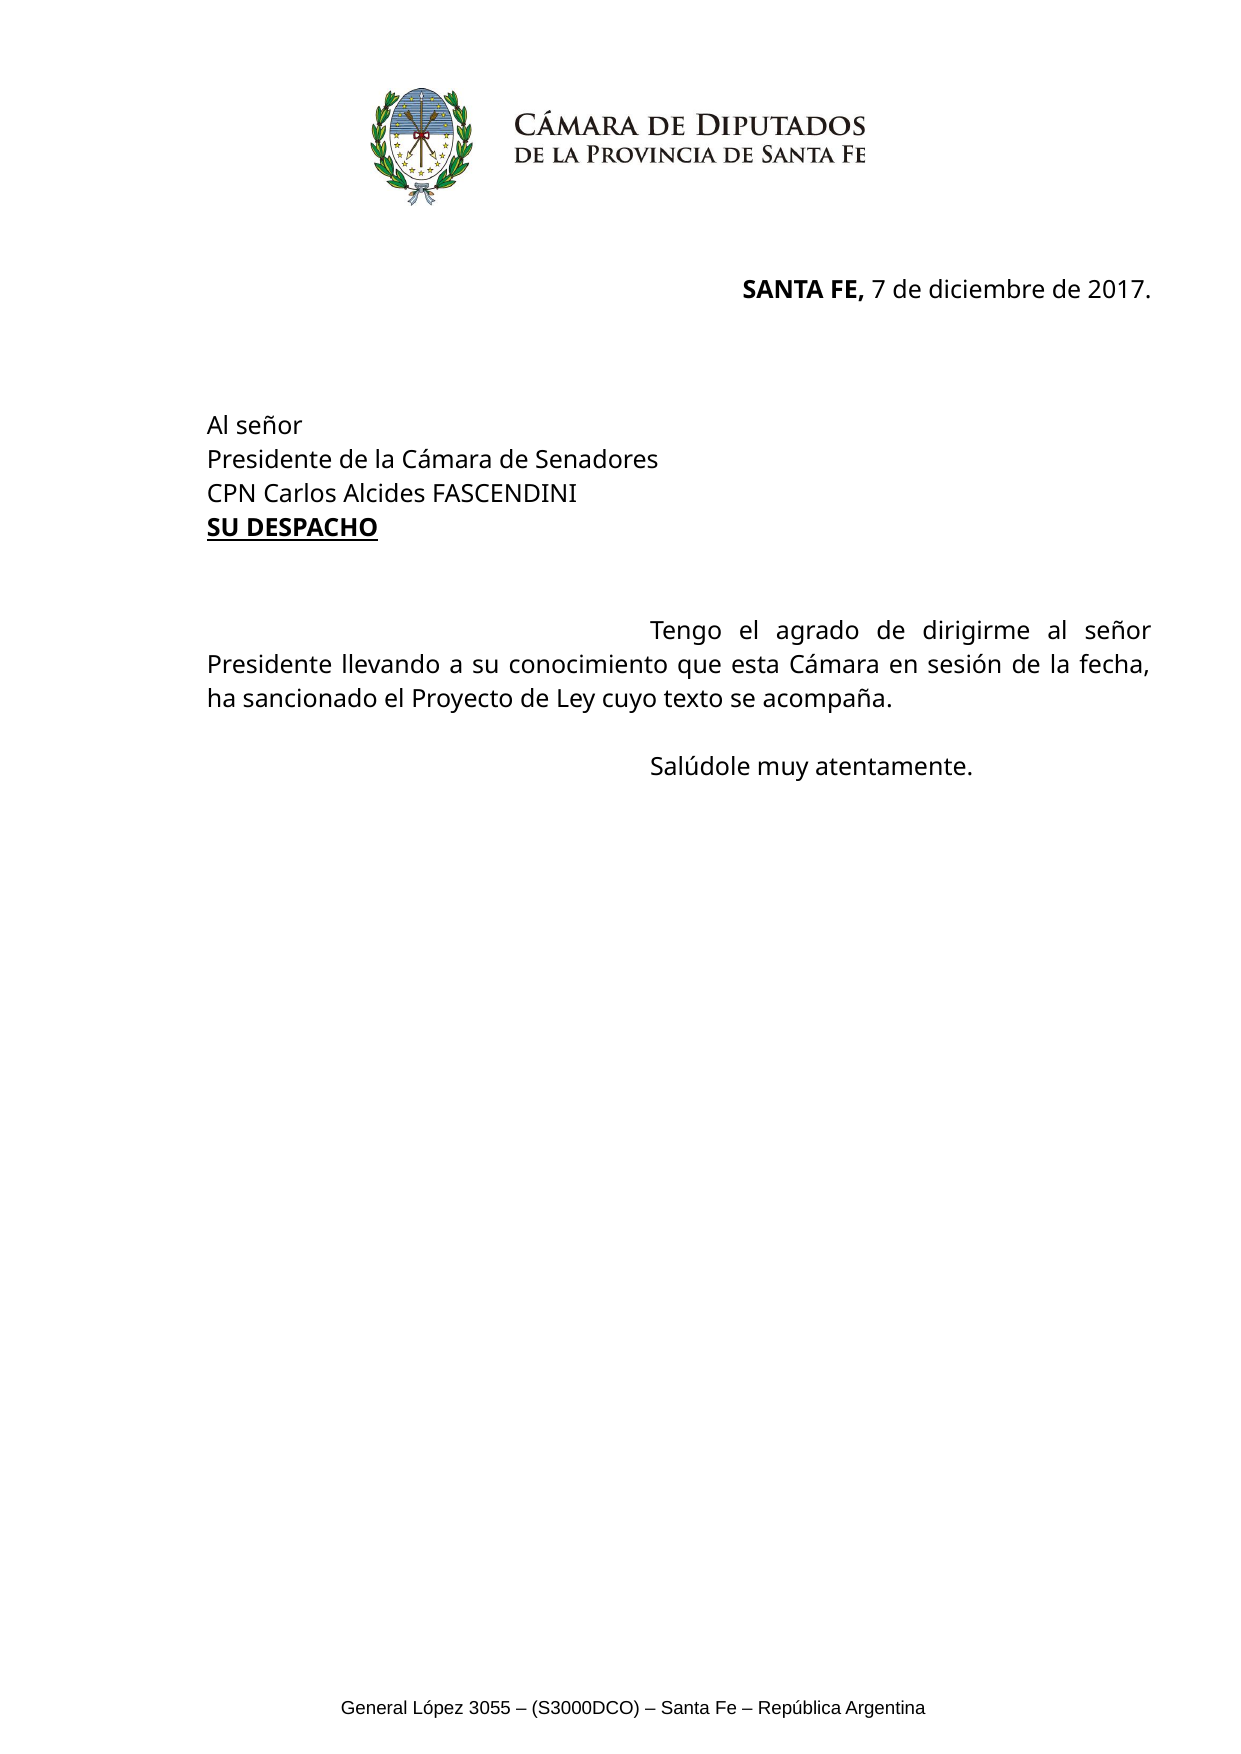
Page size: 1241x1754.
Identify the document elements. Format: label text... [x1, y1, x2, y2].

text SANTA FE, 7 de diciembre de 2017. [207, 272, 1152, 306]
text Al señor [207, 408, 1152, 442]
text Salúdole muy atentamente. [207, 748, 1152, 783]
picture [370, 88, 866, 210]
text Presidente de la Cámara de Senadores [207, 442, 1152, 476]
text Tengo el agrado de dirigirme al señor Presidente llevando a su conocimiento que esta Cámara en sesión de la fecha, ha sancionado el Proyecto de Ley cuyo texto se acompaña. [207, 612, 1152, 714]
text SU DESPACHO [207, 510, 1152, 544]
text CPN Carlos Alcides FASCENDINI [207, 476, 1152, 510]
